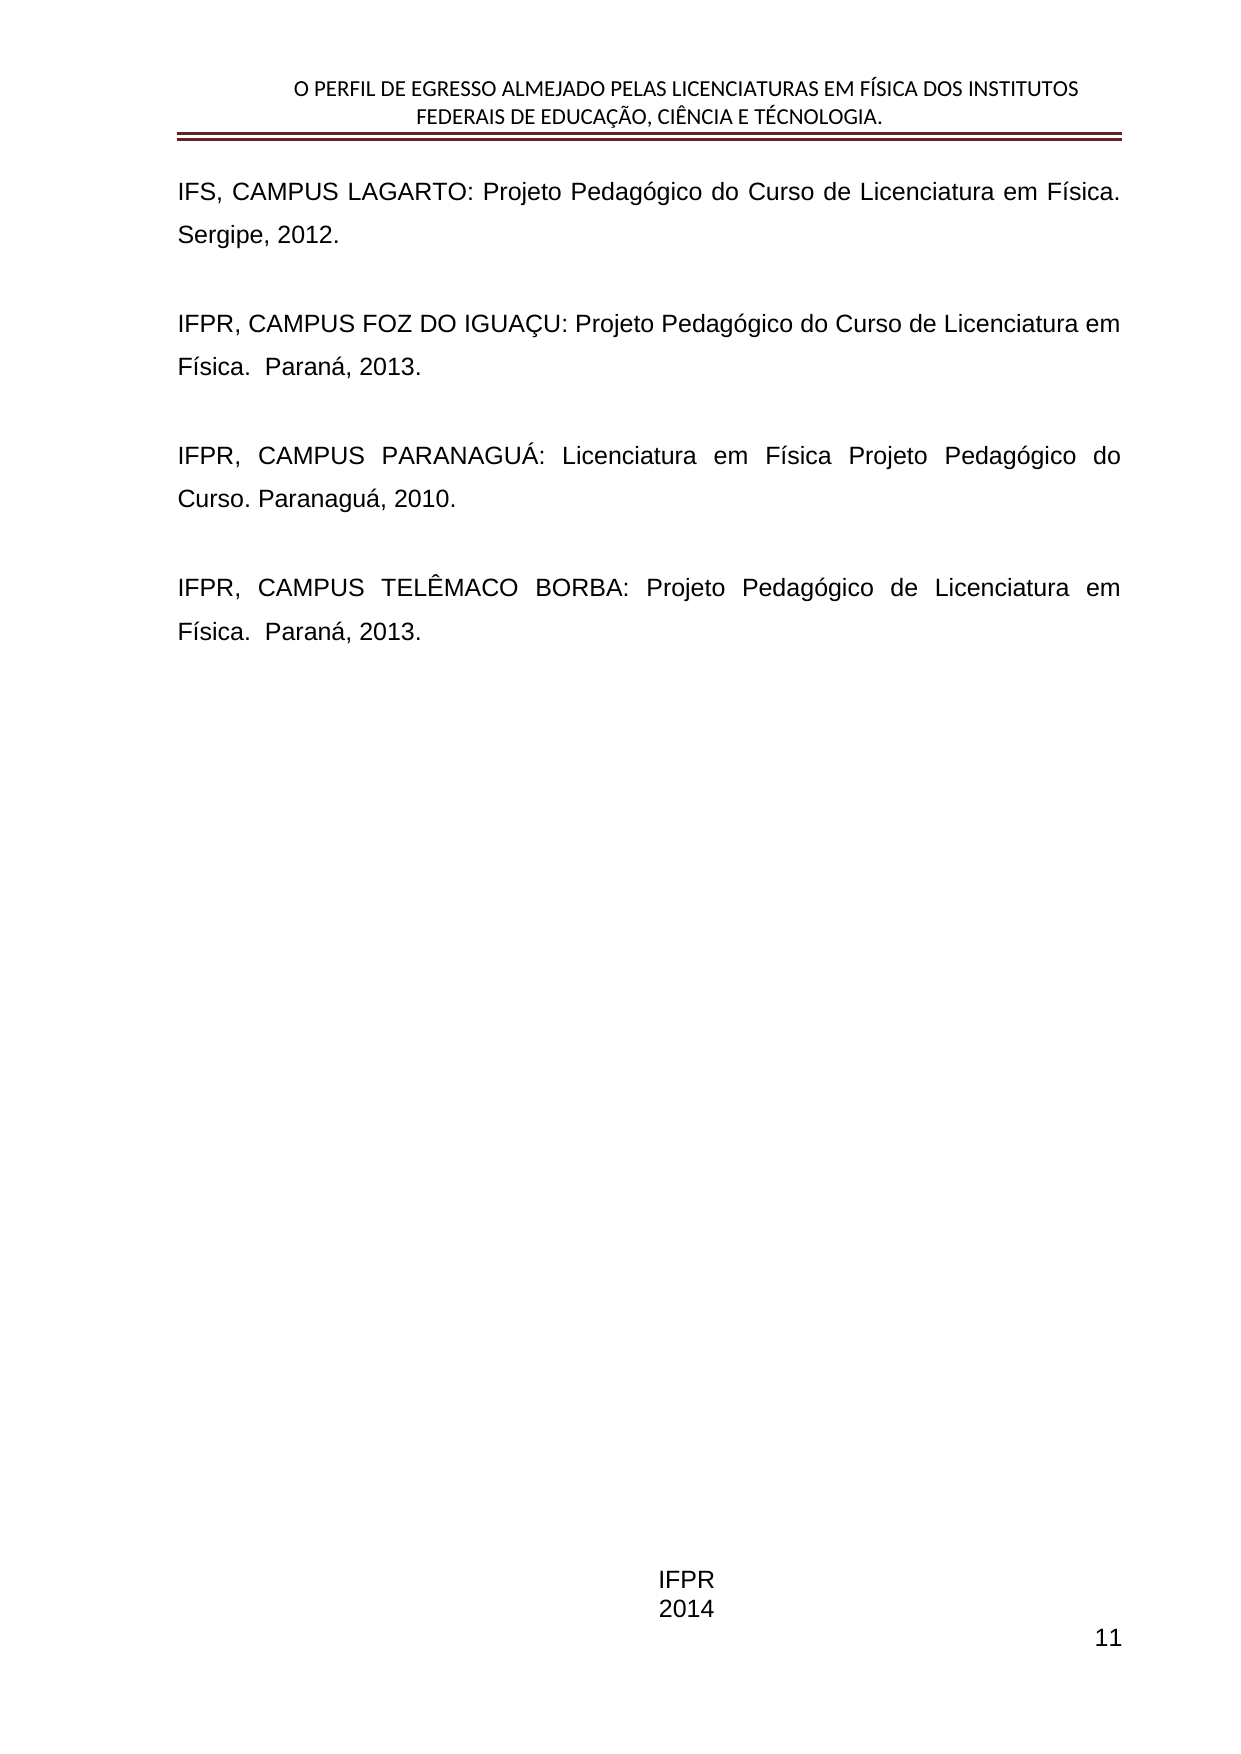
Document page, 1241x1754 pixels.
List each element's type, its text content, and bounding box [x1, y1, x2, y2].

text IFPR, CAMPUS PARANAGUÁ: Licenciatura em Física Projeto Pedagógico do Curso. Paranaguá, 2010. [177, 441, 1122, 513]
text IFPR, CAMPUS FOZ DO IGUAÇU: Projeto Pedagógico do Curso de Licenciatura em Física. Paraná, 2013. [177, 309, 1122, 381]
text IFS, CAMPUS LAGARTO: Projeto Pedagógico do Curso de Licenciatura em Física. Sergipe, 2012. [177, 177, 1122, 249]
text IFPR, CAMPUS TELÊMACO BORBA: Projeto Pedagógico de Licenciatura em Física. Paraná, 2013. [177, 573, 1122, 645]
